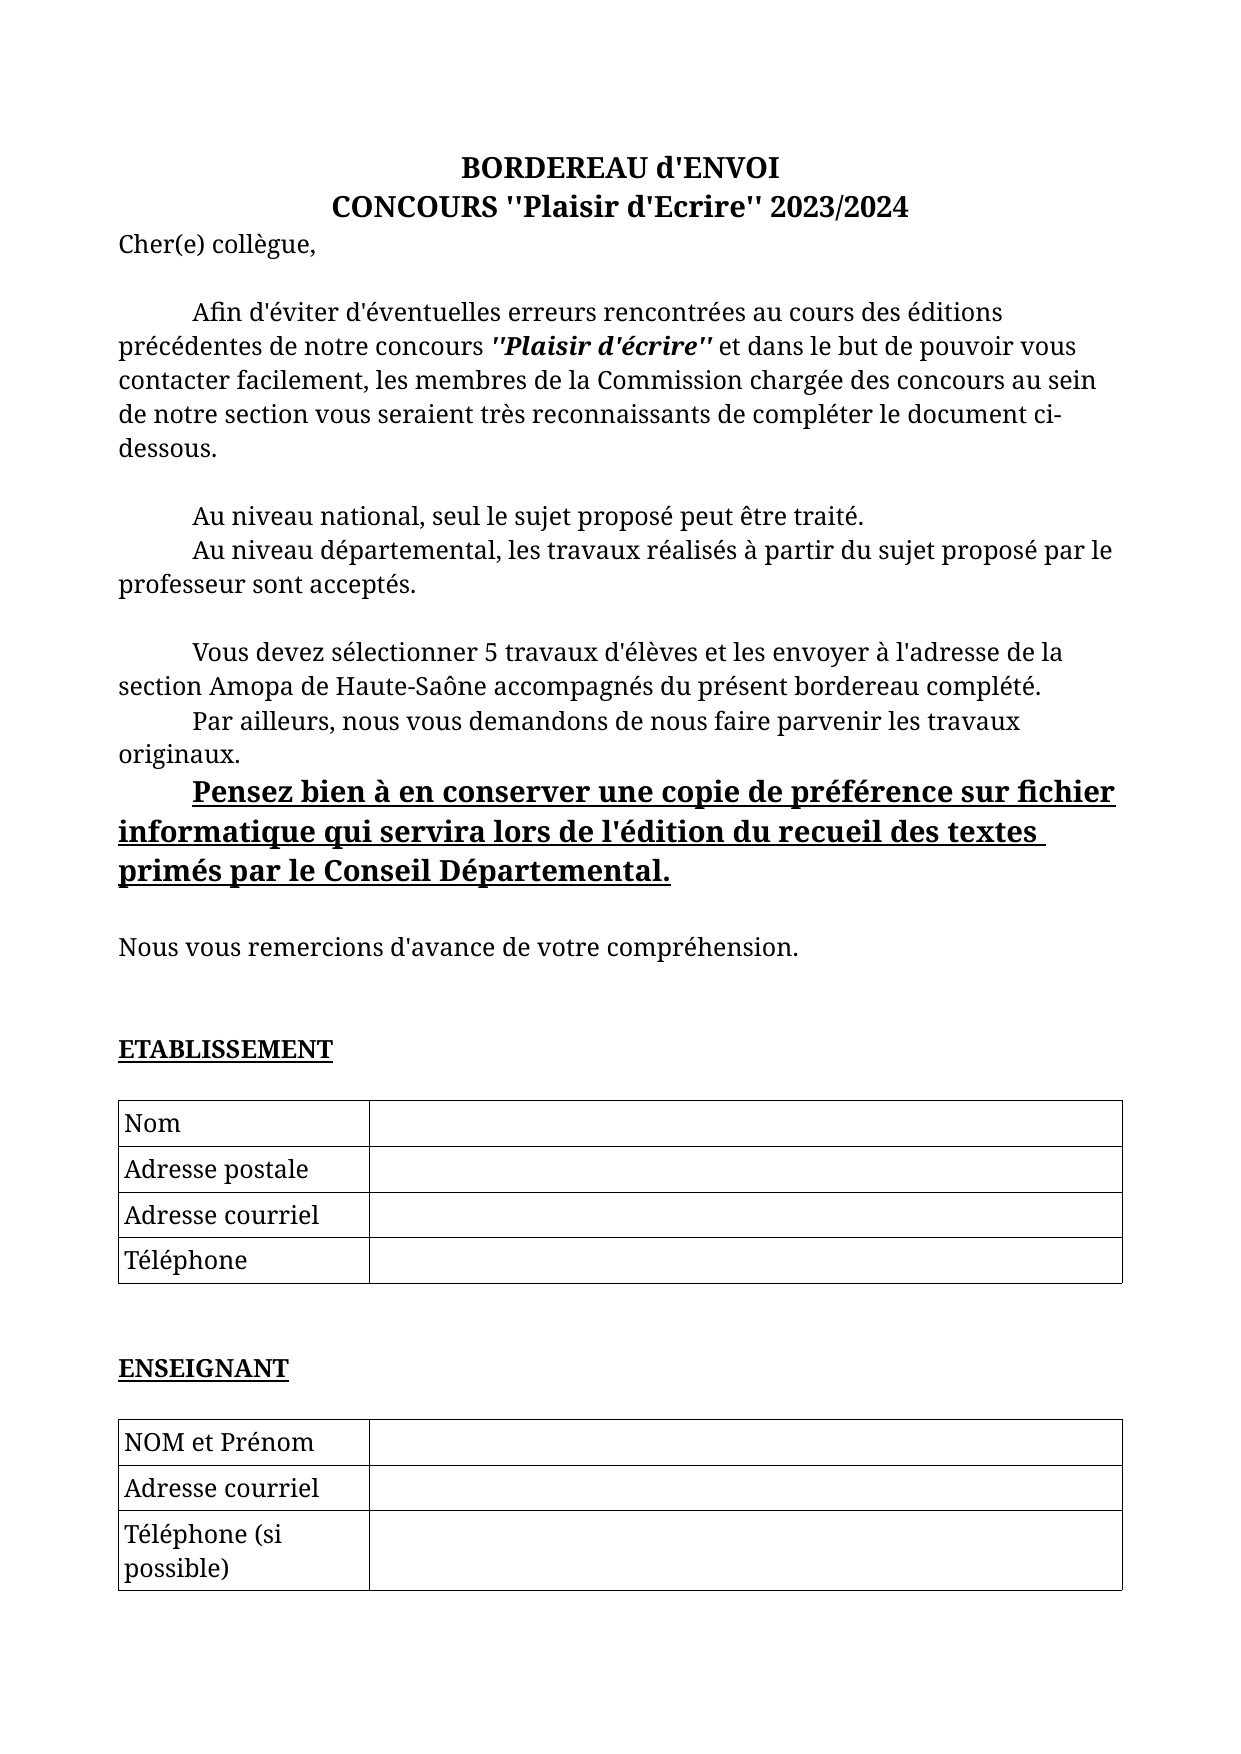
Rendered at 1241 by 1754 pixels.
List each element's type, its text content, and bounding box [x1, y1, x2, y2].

table_cell [370, 1466, 1122, 1510]
text Au niveau départemental, les travaux réalisés à partir du sujet proposé par le professeur sont acceptés. [118, 533, 1122, 601]
table_cell [370, 1147, 1122, 1192]
table_cell Téléphone (si possible) [119, 1511, 369, 1590]
text Vous devez sélectionner 5 travaux d'élèves et les envoyer à l'adresse de la section Amopa de Haute-Saône accompagnés du présent bordereau complété. [118, 635, 1122, 703]
table_cell [370, 1511, 1122, 1590]
table_cell Adresse courriel [119, 1193, 369, 1237]
table_cell [370, 1238, 1122, 1283]
text Afin d'éviter d'éventuelles erreurs rencontrées au cours des éditions précédentes de notre concours ''Plaisir d'écrire'' et dans le but de pouvoir vous contacter facilement, les membres de la Commission chargée des concours au sein de notre section vous seraient très reconnaissants de compléter le document ci-dessous. [118, 294, 1122, 465]
text ETABLISSEMENT [118, 1032, 1122, 1066]
text ENSEIGNANT [118, 1351, 1122, 1385]
text Cher(e) collègue, [118, 226, 1122, 260]
table_cell Adresse postale [119, 1147, 369, 1192]
table_cell Adresse courriel [119, 1466, 369, 1510]
table_cell Téléphone [119, 1238, 369, 1283]
table_cell [370, 1193, 1122, 1237]
table_header Nom [119, 1101, 369, 1146]
text CONCOURS ''Plaisir d'Ecrire'' 2023/2024 [118, 187, 1122, 226]
text BORDEREAU d'ENVOI [118, 147, 1122, 187]
text Par ailleurs, nous vous demandons de nous faire parvenir les travaux originaux. [118, 703, 1122, 771]
text Nous vous remercions d'avance de votre compréhension. [118, 930, 1122, 964]
table_header [370, 1101, 1122, 1146]
text Au niveau national, seul le sujet proposé peut être traité. [118, 499, 1122, 533]
table_header NOM et Prénom [119, 1420, 369, 1465]
text Pensez bien à en conserver une copie de préférence sur fichier informatique qui servira lors de l'édition du recueil des textes primés par le Conseil Départemental. [118, 771, 1122, 890]
table_header [370, 1420, 1122, 1465]
